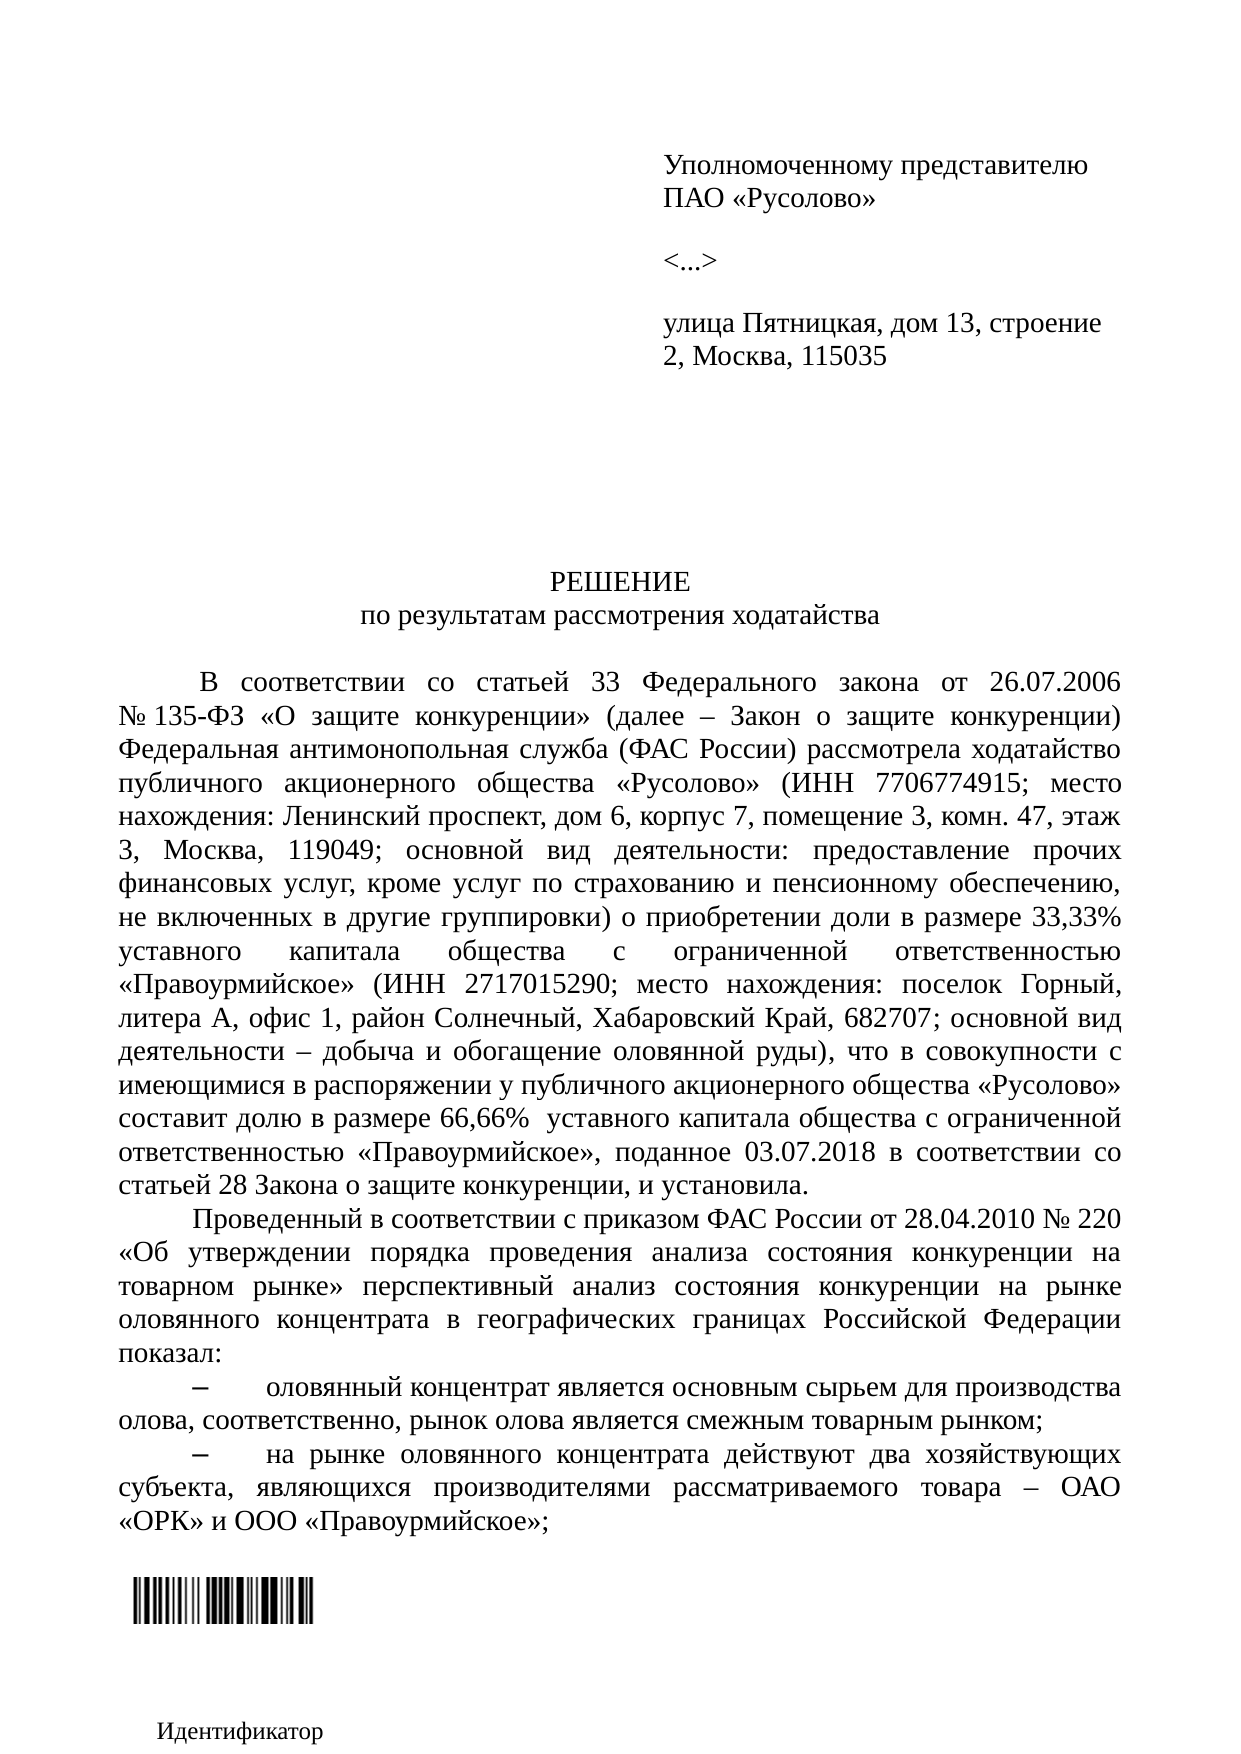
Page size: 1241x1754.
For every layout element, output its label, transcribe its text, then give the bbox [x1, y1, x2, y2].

text по результатам рассмотрения ходатайства [118, 597, 1122, 631]
list на рынке оловянного концентрата действуют два хозяйствующих субъекта, являющихся производителями рассматриваемого товара – ОАО «ОРК» и ООО «Правоурмийское»; [118, 1436, 1122, 1537]
picture [118, 1577, 331, 1624]
text Проведенный в соответствии с приказом ФАС России от 28.04.2010 № 220 «Об утверждении порядка проведения анализа состояния конкуренции на товарном рынке» перспективный анализ состояния конкуренции на рынке оловянного концентрата в географических границах Российской Федерации показал: [118, 1201, 1122, 1369]
text В соответствии со статьей 33 Федерального закона от 26.07.2006 № 135-ФЗ «О защите конкуренции» (далее – Закон о защите конкуренции) Федеральная антимонопольная служба (ФАС России) рассмотрела ходатайство публичного акционерного общества «Русолово» (ИНН 7706774915; место нахождения: Ленинский проспект, дом 6, корпус 7, помещение 3, комн. 47, этаж 3, Москва, 119049; основной вид деятельности: предоставление прочих финансовых услуг, кроме услуг по страхованию и пенсионному обеспечению, не включенных в другие группировки) о приобретении доли в размере 33,33% уставного капитала общества с ограниченной ответственностью «Правоурмийское» (ИНН 2717015290; место нахождения: поселок Горный, литера А, офис 1, район Солнечный, Хабаровский Край, 682707; основной вид деятельности – добыча и обогащение оловянной руды), что в совокупности с имеющимися в распоряжении у публичного акционерного общества «Русолово» составит долю в размере 66,66% уставного капитала общества с ограниченной ответственностью «Правоурмийское», поданное 03.07.2018 в соответствии со статьей 28 Закона о защите конкуренции, и установила. [118, 664, 1122, 1201]
list оловянный концентрат является основным сырьем для производства олова, соответственно, рынок олова является смежным товарным рынком; [118, 1369, 1122, 1436]
table_header Уполномоченному представителю ПАО «Русолово» <...> улица Пятницкая, дом 13, строение 2, Москва, 115035 [663, 147, 1122, 372]
text РЕШЕНИЕ [118, 564, 1122, 597]
